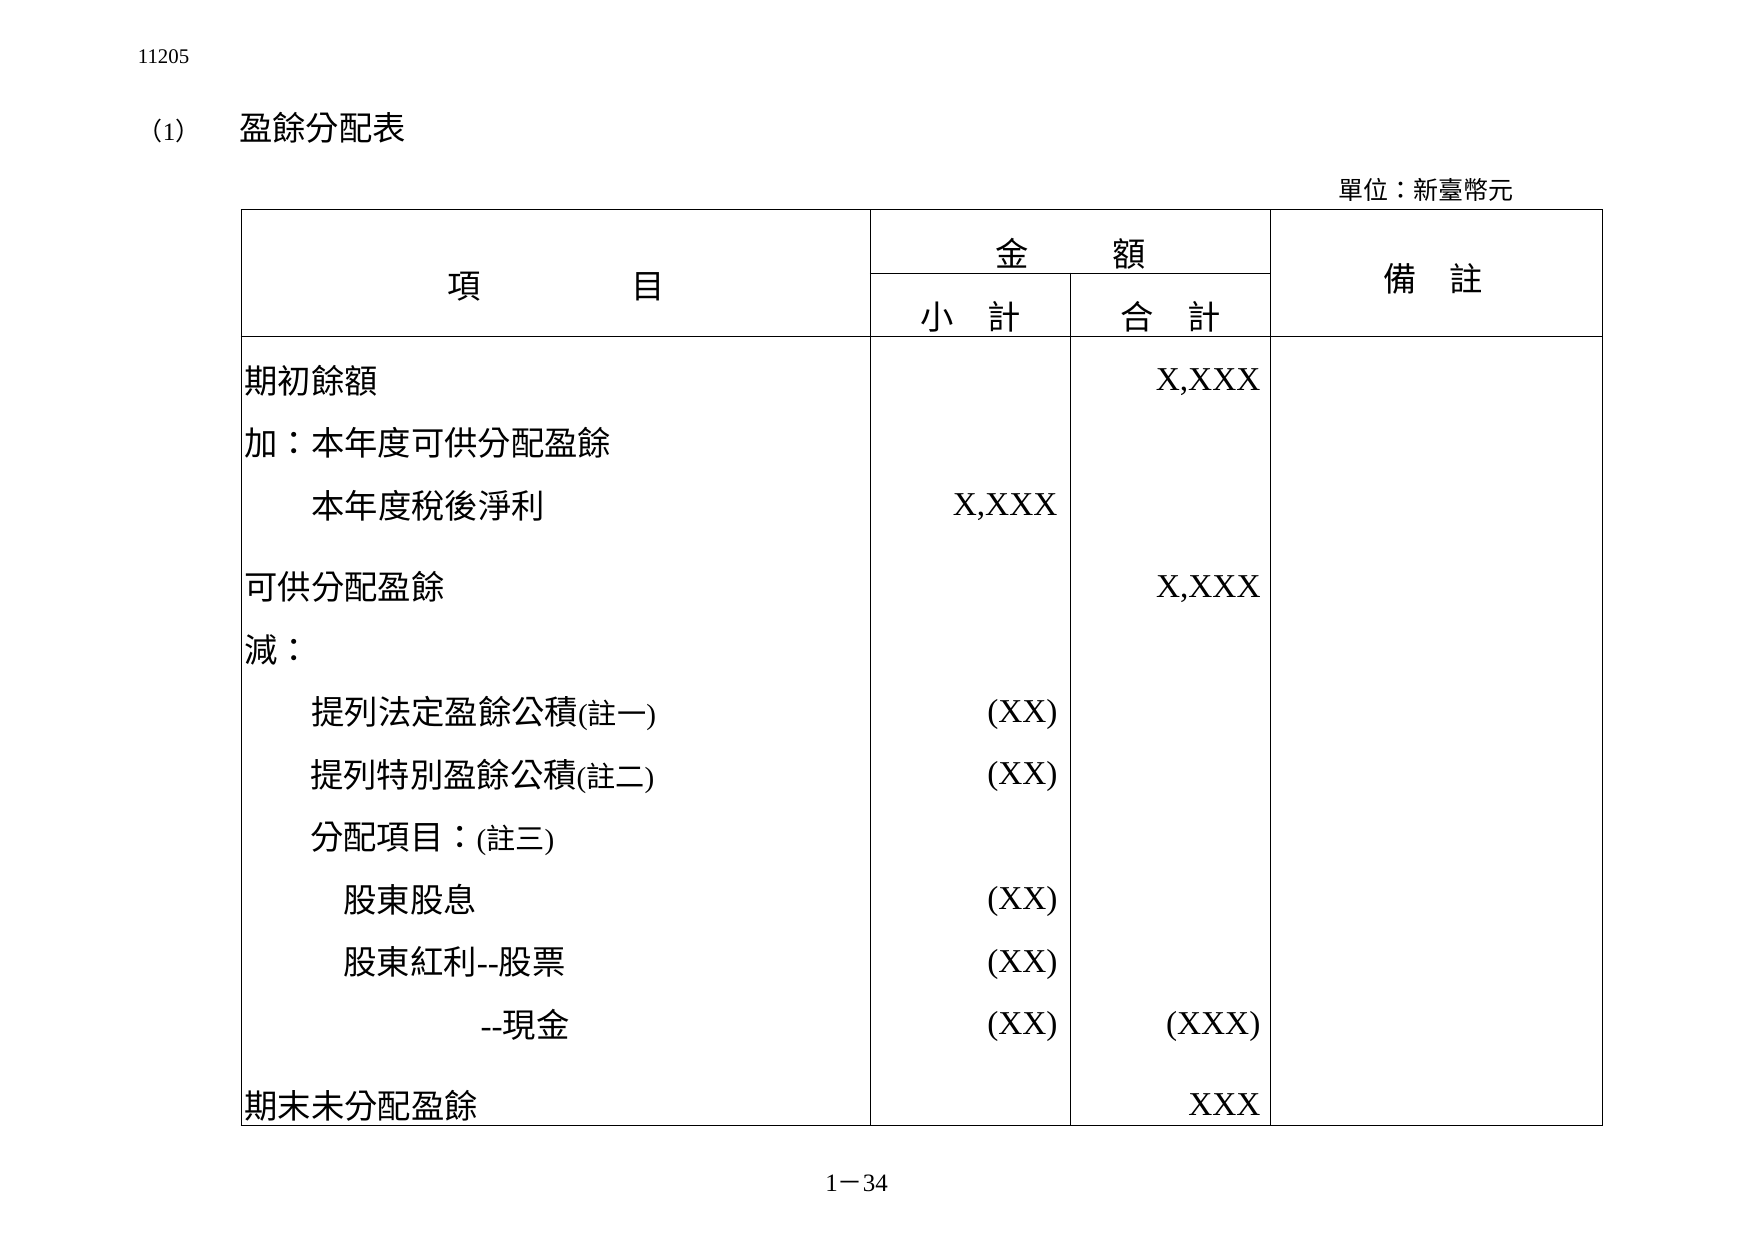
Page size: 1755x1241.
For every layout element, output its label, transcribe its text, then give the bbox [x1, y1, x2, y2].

table_header 金 額 [871, 210, 1270, 273]
table_cell 期初餘額 加：本年度可供分配盈餘 本年度稅後淨利 可供分配盈餘 減： 提列法定盈餘公積(註一) 提列特別盈餘公積(註二) 分配項目：(註三) 股東股息 股東紅利--股票 --現金 期末未分配盈餘 [242, 337, 870, 1125]
table_header 備 註 [1271, 210, 1602, 336]
table_cell [1271, 337, 1602, 1125]
table_cell X,XXX (XX) (XX) (XX) (XX) (XX) [871, 337, 1070, 1125]
table_cell [1603, 336, 1612, 1125]
list 盈餘分配表 [138, 84, 1575, 147]
table_cell 合 計 [1071, 274, 1270, 336]
table_header 項 目 [242, 210, 870, 336]
table_header [1603, 209, 1612, 273]
table_cell 小 計 [871, 274, 1070, 336]
table_cell X,XXX X,XXX (XXX) XXX [1071, 337, 1270, 1125]
text 單位：新臺幣元 [138, 147, 1513, 209]
table_cell [1603, 273, 1612, 336]
